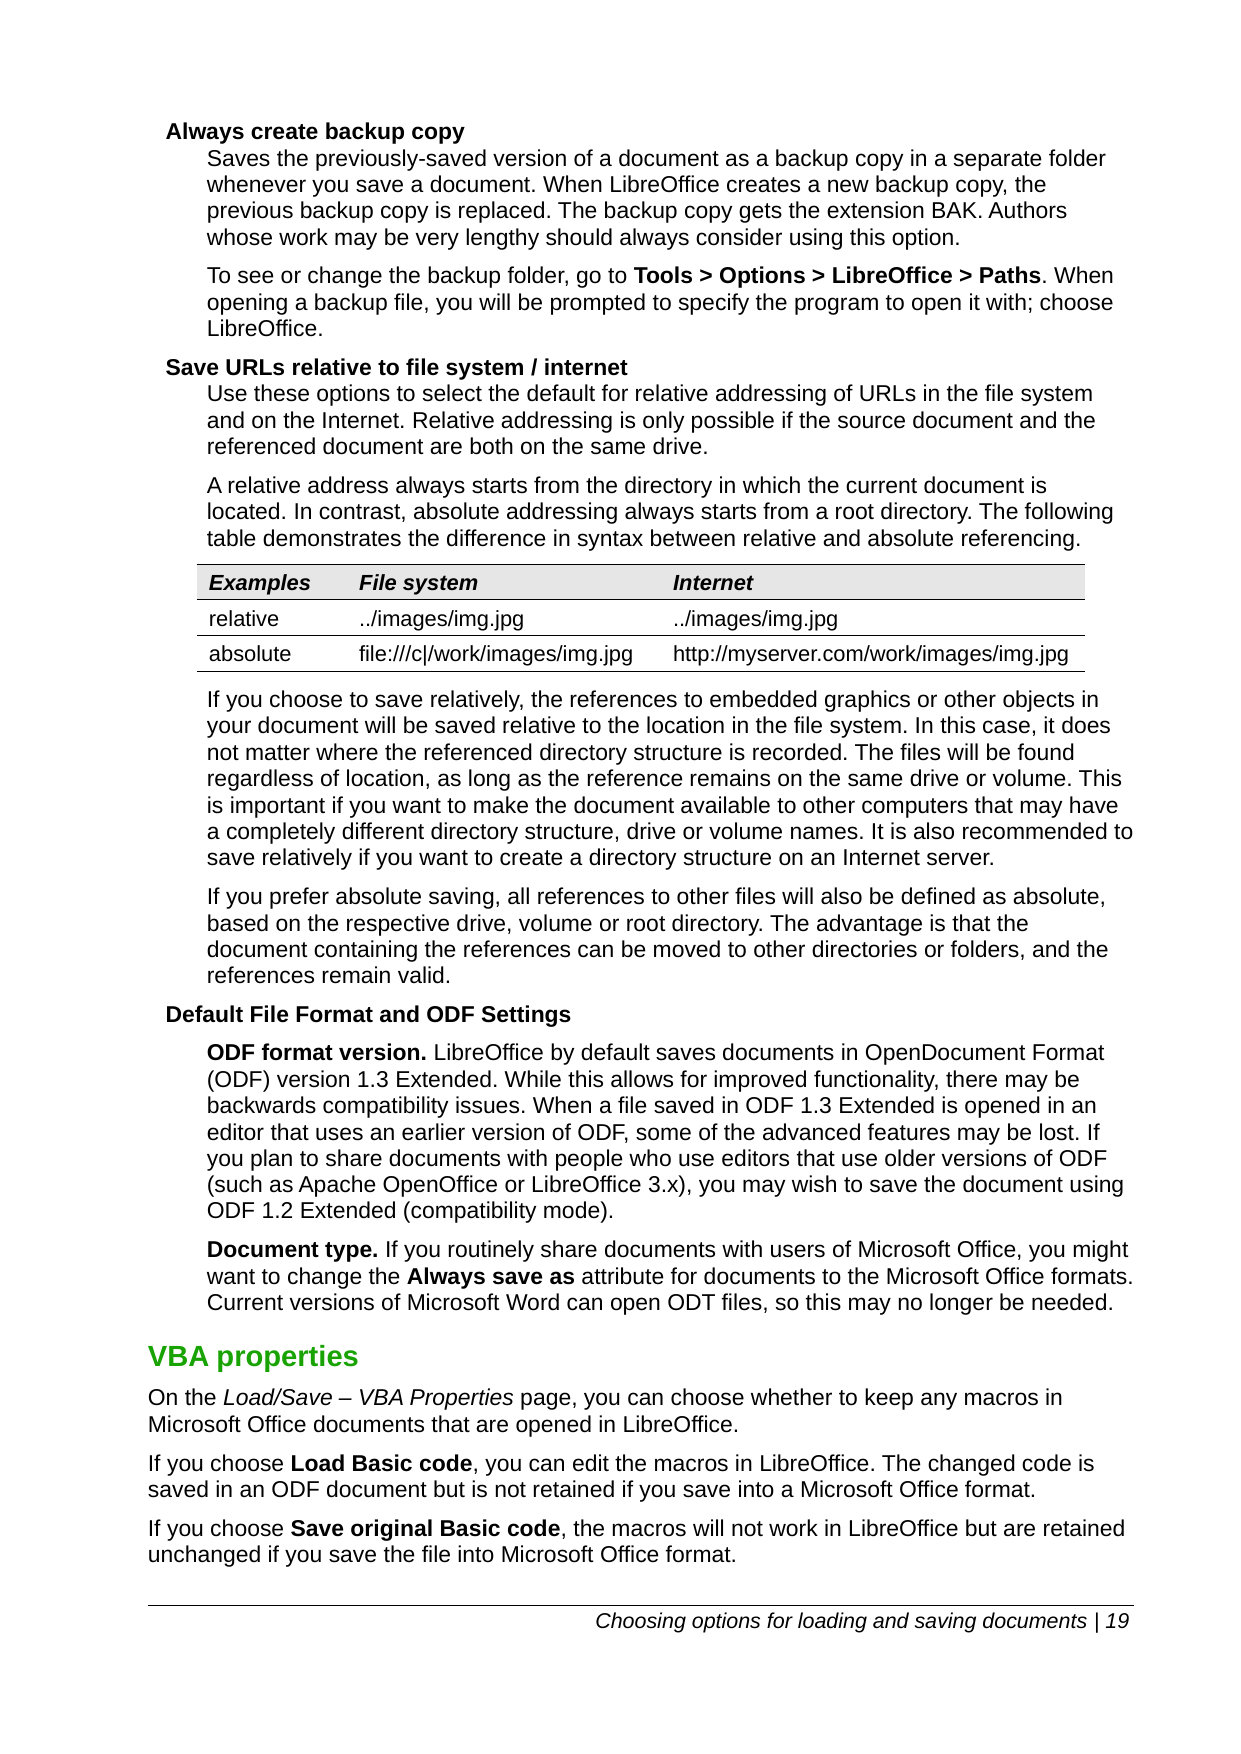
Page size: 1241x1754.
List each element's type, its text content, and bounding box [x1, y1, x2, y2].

text Document type. If you routinely share documents with users of Microsoft Office, you might want to change the Always save as attribute for documents to the Microsoft Office formats. Current versions of Microsoft Word can open ODT files, so this may no longer be needed. [207, 1236, 1134, 1315]
text If you prefer absolute saving, all references to other files will also be defined as absolute, based on the respective drive, volume or root directory. The advantage is that the document containing the references can be moved to other directories or folders, and the references remain valid. [207, 883, 1134, 988]
text Save URLs relative to file system / internet [165, 354, 1134, 380]
subtitle VBA properties [148, 1339, 1134, 1373]
text If you choose Load Basic code, you can edit the macros in LibreOffice. The changed code is saved in an ODF document but is not retained if you save into a Microsoft Office format. [148, 1449, 1134, 1502]
table_cell http://myserver.com/work/images/img.jpg [661, 636, 1085, 671]
text Use these options to select the default for relative addressing of URLs in the file system and on the Internet. Relative addressing is only possible if the source document and the referenced document are both on the same drive. [207, 380, 1134, 459]
text Default File Format and ODF Settings [165, 1001, 1134, 1027]
text A relative address always starts from the directory in which the current document is located. In contrast, absolute addressing always starts from a root directory. The following table demonstrates the difference in syntax between relative and absolute referencing. [207, 472, 1134, 551]
table_cell ../images/img.jpg [347, 600, 661, 635]
table_header File system [347, 565, 661, 599]
text Always create backup copy [165, 118, 1134, 144]
text To see or change the backup folder, go to Tools > Options > LibreOffice > Paths. When opening a backup file, you will be prompted to specify the program to open it with; choose LibreOffice. [207, 262, 1134, 341]
table_header Examples [197, 565, 347, 599]
text On the Load/Save – VBA Properties page, you can choose whether to keep any macros in Microsoft Office documents that are opened in LibreOffice. [148, 1384, 1134, 1437]
table_cell file:///c|/work/images/img.jpg [347, 636, 661, 671]
table_cell absolute [197, 636, 347, 671]
text If you choose Save original Basic code, the macros will not work in LibreOffice but are retained unchanged if you save the file into Microsoft Office format. [148, 1515, 1134, 1567]
table_header Internet [661, 565, 1085, 599]
text Saves the previously-saved version of a document as a backup copy in a separate folder whenever you save a document. When LibreOffice creates a new backup copy, the previous backup copy is replaced. The backup copy gets the extension BAK. Authors whose work may be very lengthy should always consider using this option. [207, 144, 1134, 250]
table_cell relative [197, 600, 347, 635]
table_cell ../images/img.jpg [661, 600, 1085, 635]
text ODF format version. LibreOffice by default saves documents in OpenDocument Format (ODF) version 1.3 Extended. While this allows for improved functionality, there may be backwards compatibility issues. When a file saved in ODF 1.3 Extended is opened in an editor that uses an earlier version of ODF, some of the advanced features may be lost. If you plan to share documents with people who use editors that use older versions of ODF (such as Apache OpenOffice or LibreOffice 3.x), you may wish to save the document using ODF 1.2 Extended (compatibility mode). [207, 1039, 1134, 1224]
text If you choose to save relatively, the references to embedded graphics or other objects in your document will be saved relative to the location in the file system. In this case, it does not matter where the referenced directory structure is recorded. The files will be found regardless of location, as long as the reference remains on the same drive or volume. This is important if you want to make the document available to other computers that may have a completely different directory structure, drive or volume names. It is also recommended to save relatively if you want to create a directory structure on an Internet server. [207, 686, 1134, 871]
